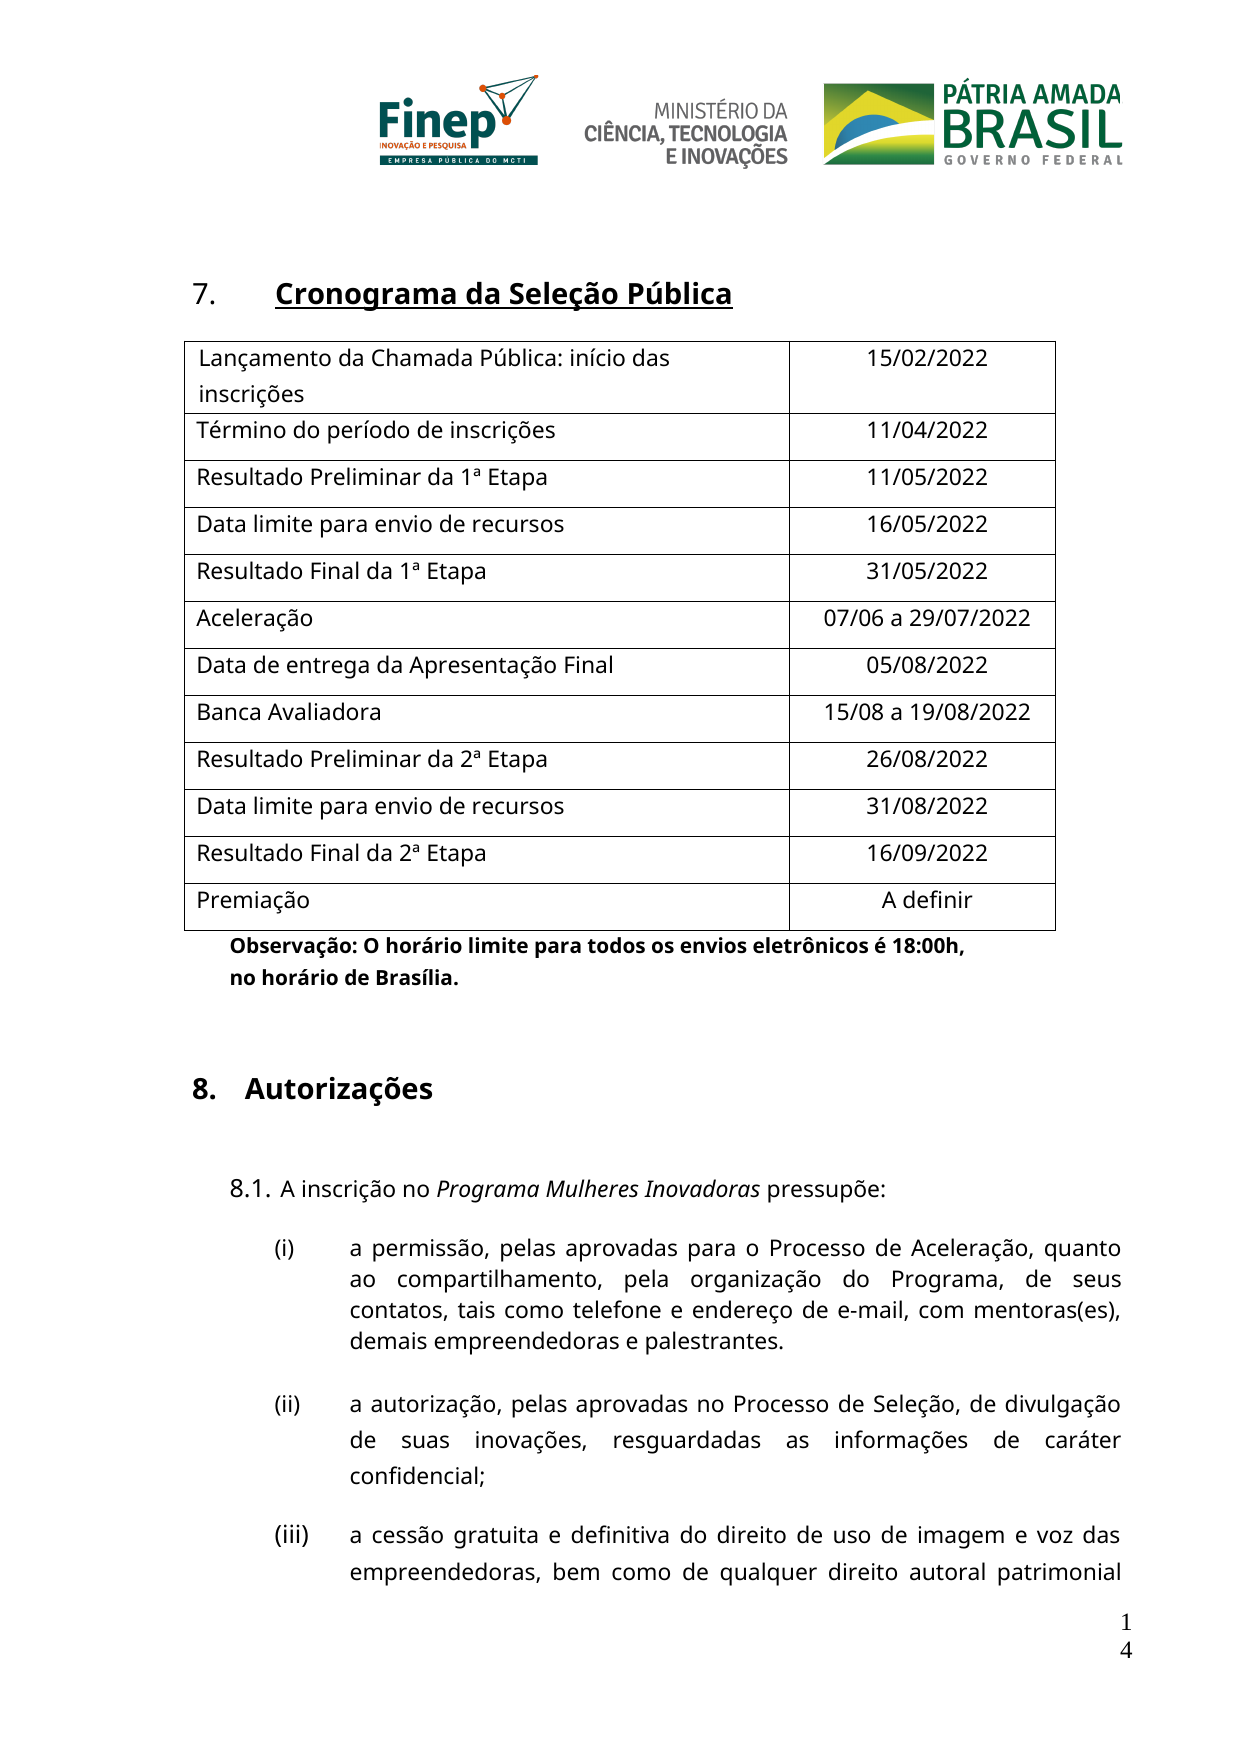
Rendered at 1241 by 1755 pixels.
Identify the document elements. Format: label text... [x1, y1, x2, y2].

table_cell Resultado Preliminar da 2ª Etapa [185, 743, 789, 789]
table_cell 11/04/2022 [790, 414, 1055, 460]
table_cell 31/05/2022 [790, 555, 1055, 601]
table_cell A definir [790, 884, 1055, 930]
table_header Lançamento da Chamada Pública: início das inscrições [185, 342, 789, 413]
table_cell 16/05/2022 [790, 508, 1055, 554]
list a autorização, pelas aprovadas no Processo de Seleção, de divulgação de suas inovações, resguardadas as informações de caráter confidencial; [274, 1388, 1122, 1491]
table_cell Resultado Final da 2ª Etapa [185, 837, 789, 883]
table_cell 31/08/2022 [790, 790, 1055, 836]
table_cell Resultado Final da 1ª Etapa [185, 555, 789, 601]
table_cell Premiação [185, 884, 789, 930]
table_cell 05/08/2022 [790, 649, 1055, 695]
list a cessão gratuita e definitiva do direito de uso de imagem e voz das empreendedoras, bem como de qualquer direito autoral patrimonial [274, 1517, 1122, 1587]
table_cell 26/08/2022 [790, 743, 1055, 789]
table_header 15/02/2022 [790, 342, 1055, 413]
list Cronograma da Seleção Pública [192, 273, 1122, 313]
table_cell Aceleração [185, 602, 789, 648]
table_cell Data limite para envio de recursos [185, 508, 789, 554]
table_cell Término do período de inscrições [185, 414, 789, 460]
text Observação: O horário limite para todos os envios eletrônicos é 18:00h, [229, 931, 1122, 959]
table_cell Banca Avaliadora [185, 696, 789, 742]
text no horário de Brasília. [229, 963, 1122, 992]
table_cell Data limite para envio de recursos [185, 790, 789, 836]
list A inscrição no Programa Mulheres Inovadoras pressupõe: [229, 1171, 1122, 1205]
table_cell Data de entrega da Apresentação Final [185, 649, 789, 695]
table_cell 15/08 a 19/08/2022 [790, 696, 1055, 742]
list a permissão, pelas aprovadas para o Processo de Aceleração, quanto ao compartilhamento, pela organização do Programa, de seus contatos, tais como telefone e endereço de e-mail, com mentoras(es), demais empreendedoras e palestrantes. [274, 1232, 1122, 1357]
list Autorizações [192, 1068, 1122, 1108]
table_cell 16/09/2022 [790, 837, 1055, 883]
table_cell Resultado Preliminar da 1ª Etapa [185, 461, 789, 507]
table_cell 07/06 a 29/07/2022 [790, 602, 1055, 648]
table_cell 11/05/2022 [790, 461, 1055, 507]
